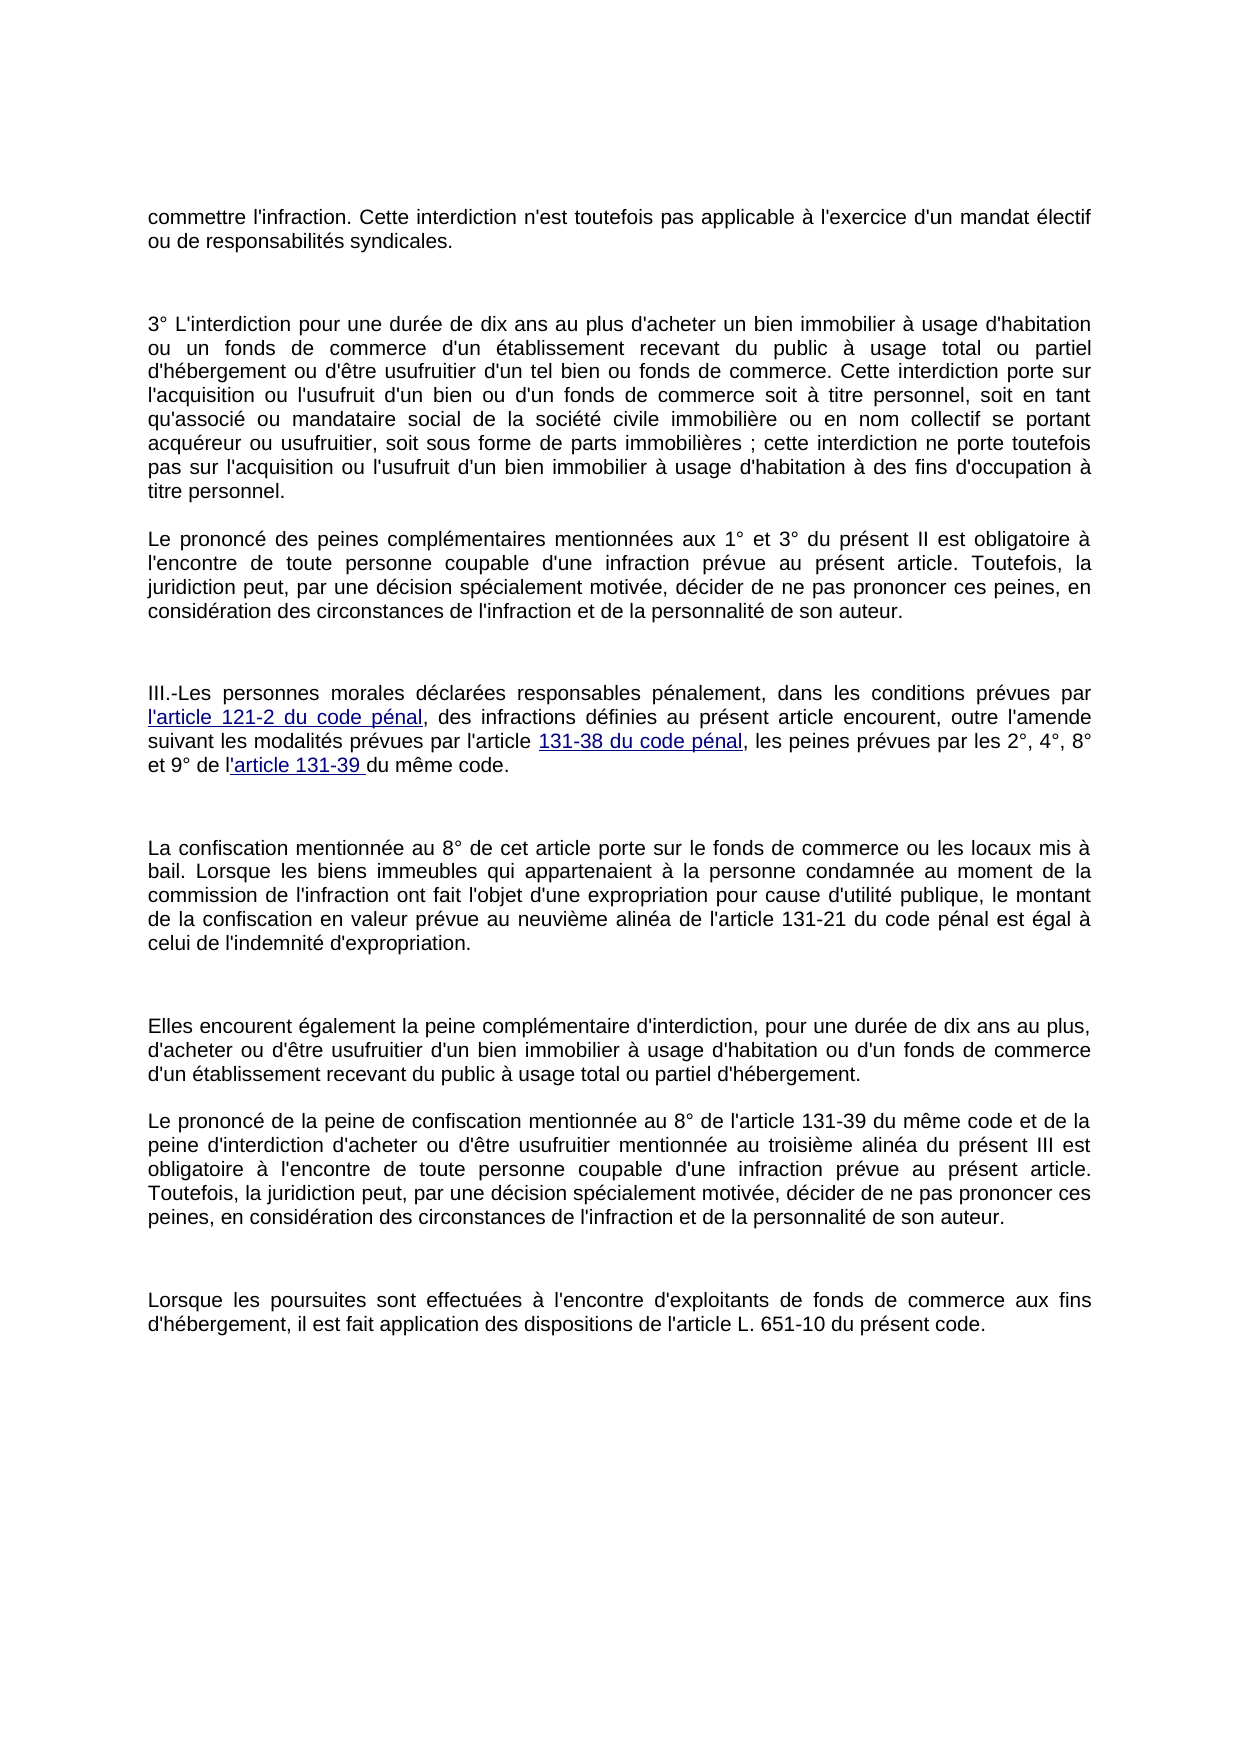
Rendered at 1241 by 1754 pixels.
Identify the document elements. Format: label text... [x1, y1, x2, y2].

text La confiscation mentionnée au 8° de cet article porte sur le fonds de commerce ou les locaux mis à bail. Lorsque les biens immeubles qui appartenaient à la personne condamnée au moment de la commission de l'infraction ont fait l'objet d'une expropriation pour cause d'utilité publique, le montant de la confiscation en valeur prévue au neuvième alinéa de l'article 131-21 du code pénal est égal à celui de l'indemnité d'expropriation. [148, 835, 1093, 955]
text Elles encourent également la peine complémentaire d'interdiction, pour une durée de dix ans au plus, d'acheter ou d'être usufruitier d'un bien immobilier à usage d'habitation ou d'un fonds de commerce d'un établissement recevant du public à usage total ou partiel d'hébergement. Le prononcé de la peine de confiscation mentionnée au 8° de l'article 131-39 du même code et de la peine d'interdiction d'acheter ou d'être usufruitier mentionnée au troisième alinéa du présent III est obligatoire à l'encontre de toute personne coupable d'une infraction prévue au présent article. Toutefois, la juridiction peut, par une décision spécialement motivée, décider de ne pas prononcer ces peines, en considération des circonstances de l'infraction et de la personnalité de son auteur. [148, 1013, 1093, 1229]
text III.-Les personnes morales déclarées responsables pénalement, dans les conditions prévues par l'article 121-2 du code pénal, des infractions définies au présent article encourent, outre l'amende suivant les modalités prévues par l'article 131-38 du code pénal, les peines prévues par les 2°, 4°, 8° et 9° de l'article 131-39 du même code. [148, 681, 1093, 777]
text Lorsque les poursuites sont effectuées à l'encontre d'exploitants de fonds de commerce aux fins d'hébergement, il est fait application des dispositions de l'article L. 651-10 du présent code. [148, 1287, 1093, 1335]
text commettre l'infraction. Cette interdiction n'est toutefois pas applicable à l'exercice d'un mandat électif ou de responsabilités syndicales. [148, 205, 1093, 253]
text 3° L'interdiction pour une durée de dix ans au plus d'acheter un bien immobilier à usage d'habitation ou un fonds de commerce d'un établissement recevant du public à usage total ou partiel d'hébergement ou d'être usufruitier d'un tel bien ou fonds de commerce. Cette interdiction porte sur l'acquisition ou l'usufruit d'un bien ou d'un fonds de commerce soit à titre personnel, soit en tant qu'associé ou mandataire social de la société civile immobilière ou en nom collectif se portant acquéreur ou usufruitier, soit sous forme de parts immobilières ; cette interdiction ne porte toutefois pas sur l'acquisition ou l'usufruit d'un bien immobilier à usage d'habitation à des fins d'occupation à titre personnel. Le prononcé des peines complémentaires mentionnées aux 1° et 3° du présent II est obligatoire à l'encontre de toute personne coupable d'une infraction prévue au présent article. Toutefois, la juridiction peut, par une décision spécialement motivée, décider de ne pas prononcer ces peines, en considération des circonstances de l'infraction et de la personnalité de son auteur. [148, 311, 1093, 623]
